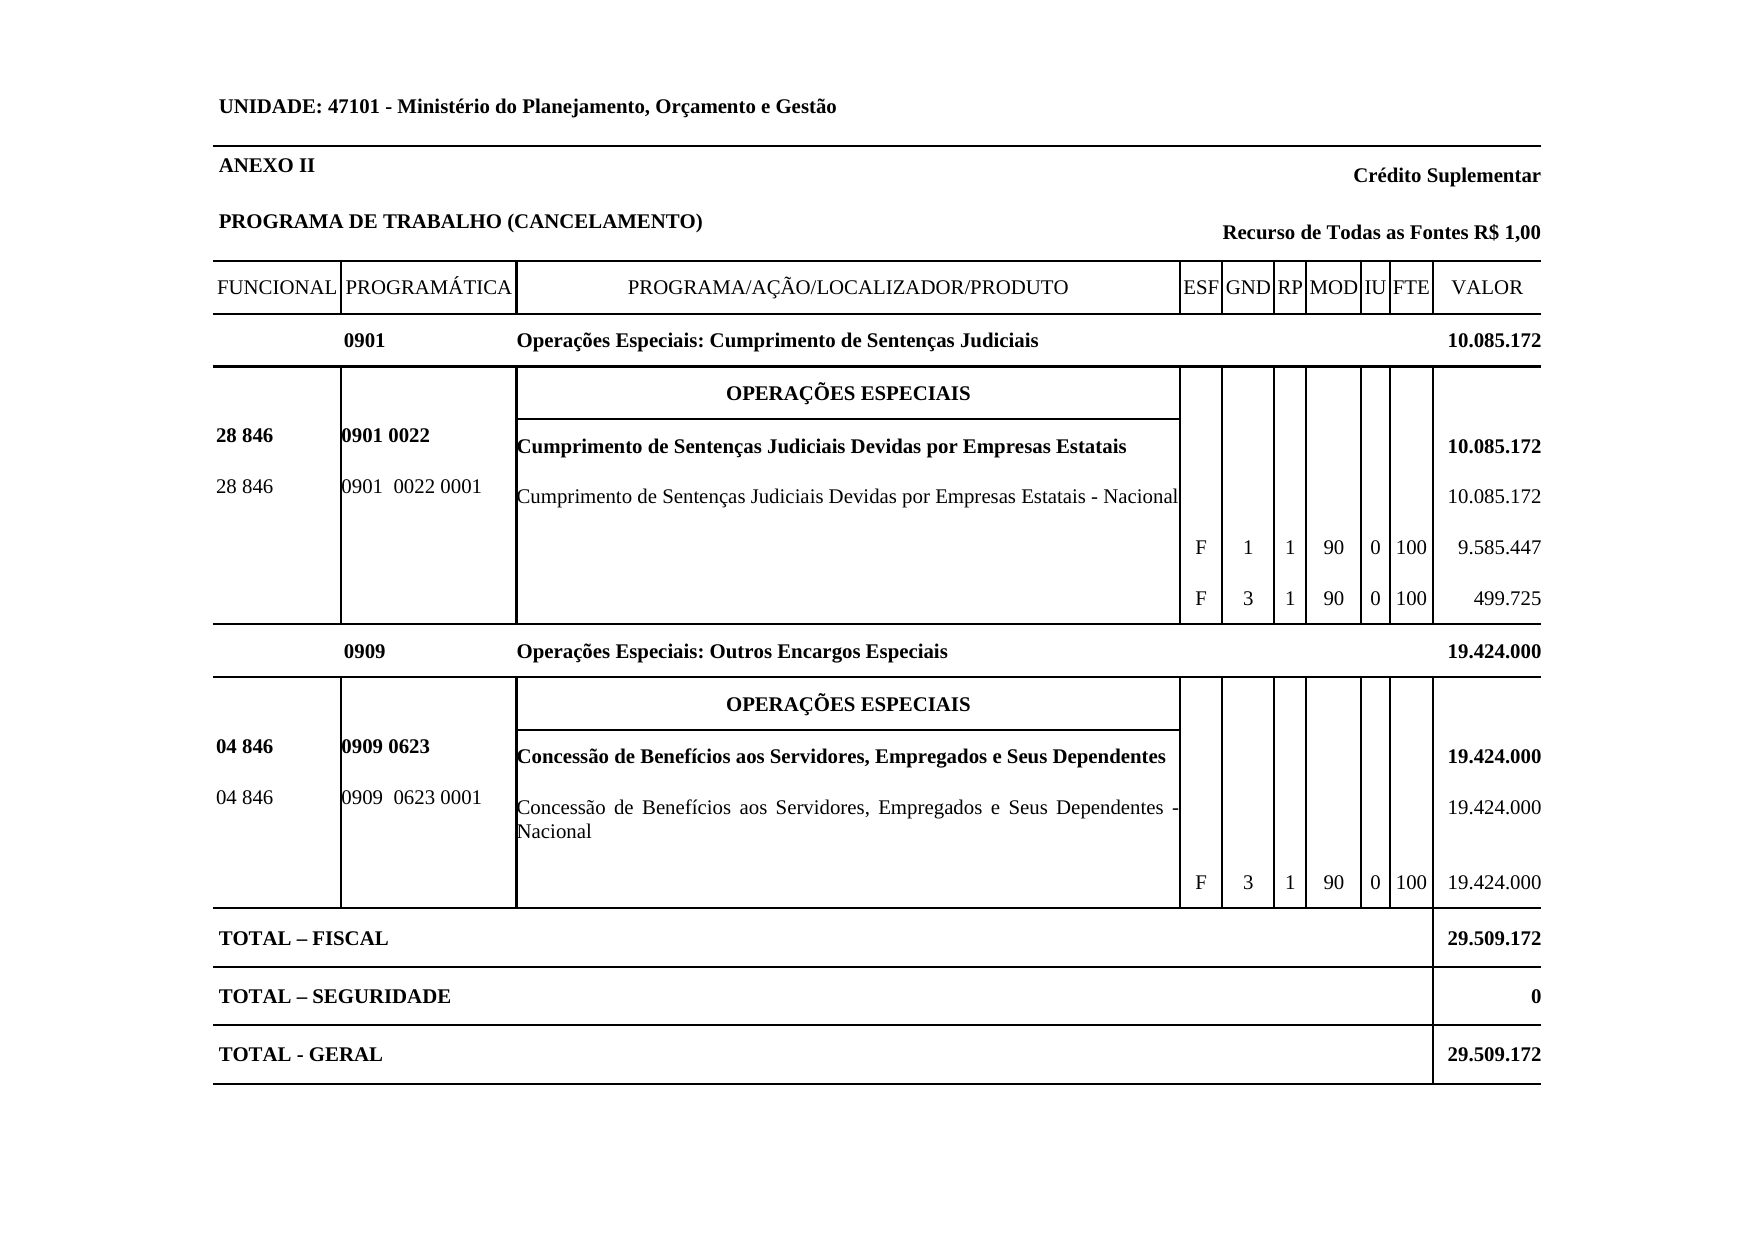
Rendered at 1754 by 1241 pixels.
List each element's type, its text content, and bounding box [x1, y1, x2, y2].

table_cell [1181, 418, 1221, 471]
table_cell [518, 573, 1179, 623]
table_cell IU [1362, 262, 1389, 313]
table_cell 1 [1275, 856, 1305, 907]
table_cell [1362, 368, 1389, 418]
table_cell [1275, 471, 1305, 522]
table_cell [1181, 782, 1221, 856]
table_cell [1275, 418, 1305, 471]
table_cell 0 [1434, 968, 1541, 1024]
table_cell 0909 0623 [342, 729, 515, 782]
table_cell [1181, 368, 1221, 418]
table_cell 9.585.447 [1434, 522, 1541, 572]
table_cell 90 [1307, 856, 1360, 907]
table_cell [342, 368, 515, 418]
table_cell [1391, 368, 1432, 418]
table_cell [1391, 678, 1432, 729]
table_cell 04 846 [213, 782, 340, 856]
table_cell 100 [1391, 856, 1432, 907]
table_cell 1 [1275, 573, 1305, 623]
table_cell [1181, 678, 1221, 729]
table_cell [1180, 89, 1541, 145]
table_cell [1362, 729, 1389, 782]
table_cell TOTAL – SEGURIDADE [213, 968, 1432, 1024]
table_cell Concessão de Benefícios aos Servidores, Empregados e Seus Dependentes - Nacional [518, 782, 1179, 856]
table_cell [342, 573, 515, 623]
table_cell 100 [1391, 522, 1432, 572]
table_cell PROGRAMÁTICA [342, 262, 515, 313]
table_cell 0 [1362, 522, 1389, 572]
table_cell 0909 0623 0001 [342, 782, 515, 856]
table_cell [518, 856, 1179, 907]
table_cell [1362, 678, 1389, 729]
table_cell ESF [1181, 262, 1221, 313]
table_cell [342, 678, 515, 729]
table_cell [1307, 729, 1360, 782]
table_cell [1223, 678, 1273, 729]
table_cell Crédito Suplementar [1180, 147, 1541, 203]
table_cell FTE [1391, 262, 1432, 313]
table_cell Operações Especiais: Outros Encargos Especiais [516, 625, 1433, 676]
table_cell 3 [1223, 573, 1273, 623]
table_cell F [1181, 573, 1221, 623]
table_cell 0901 [213, 315, 516, 365]
table_cell 1 [1223, 522, 1273, 572]
table_cell 499.725 [1434, 573, 1541, 623]
table_cell 100 [1391, 573, 1432, 623]
table_cell 90 [1307, 522, 1360, 572]
table_cell F [1181, 522, 1221, 572]
table_cell MOD [1307, 262, 1360, 313]
table_cell PROGRAMA/AÇÃO/LOCALIZADOR/PRODUTO [518, 262, 1179, 313]
table_cell [1275, 368, 1305, 418]
table_cell 10.085.172 [1433, 315, 1541, 365]
table_cell Operações Especiais: Cumprimento de Sentenças Judiciais [516, 315, 1433, 365]
table_cell 10.085.172 [1434, 471, 1541, 522]
table_cell [1307, 471, 1360, 522]
table_cell [1391, 471, 1432, 522]
table_cell [342, 856, 515, 907]
table_cell [1275, 729, 1305, 782]
table_cell [1307, 418, 1360, 471]
table_cell 04 846 [213, 729, 340, 782]
table_cell 0 [1362, 856, 1389, 907]
table_cell F [1181, 856, 1221, 907]
table_cell 0901 0022 0001 [342, 471, 515, 522]
table_cell 0901 0022 [342, 418, 515, 471]
table_cell Operações Especiais [518, 678, 1179, 729]
table_cell 10.085.172 [1434, 418, 1541, 471]
table_cell Concessão de Benefícios aos Servidores, Empregados e Seus Dependentes [518, 731, 1179, 782]
table_cell GND [1223, 262, 1273, 313]
table_cell [1223, 471, 1273, 522]
table_cell 19.424.000 [1434, 729, 1541, 782]
table_cell [1275, 782, 1305, 856]
table_cell [1434, 368, 1541, 418]
table_cell [1223, 729, 1273, 782]
table_cell 29.509.172 [1434, 1026, 1541, 1082]
table_cell [1223, 368, 1273, 418]
table_cell PROGRAMA DE TRABALHO (CANCELAMENTO) [213, 204, 1180, 260]
table_cell UNIDADE: 47101 - Ministério do Planejamento, Orçamento e Gestão [213, 89, 1180, 145]
table_cell 28 846 [213, 418, 340, 471]
table_cell Cumprimento de Sentenças Judiciais Devidas por Empresas Estatais - Nacional [518, 471, 1179, 522]
table_cell Recurso de Todas as Fontes R$ 1,00 [1180, 204, 1541, 260]
table_cell [1223, 418, 1273, 471]
table_cell [1223, 782, 1273, 856]
table_cell [1362, 782, 1389, 856]
table_cell 19.424.000 [1434, 856, 1541, 907]
table_cell [1275, 678, 1305, 729]
table_cell VALOR [1434, 262, 1541, 313]
table_cell [213, 573, 340, 623]
table_cell [1307, 368, 1360, 418]
table_cell Operações Especiais [518, 368, 1179, 418]
table_cell [213, 368, 340, 418]
table_cell [1391, 418, 1432, 471]
table_cell RP [1275, 262, 1305, 313]
table_cell FUNCIONAL [213, 262, 340, 313]
table_cell 3 [1223, 856, 1273, 907]
table_cell [1391, 782, 1432, 856]
table_cell 28 846 [213, 471, 340, 522]
table_cell 19.424.000 [1434, 782, 1541, 856]
table_cell [1181, 471, 1221, 522]
table_cell [1391, 729, 1432, 782]
table_cell 19.424.000 [1433, 625, 1541, 676]
table_cell 29.509.172 [1434, 909, 1541, 966]
table_cell 0 [1362, 573, 1389, 623]
table_cell [1307, 782, 1360, 856]
table_cell Cumprimento de Sentenças Judiciais Devidas por Empresas Estatais [518, 420, 1179, 471]
table_cell [1307, 678, 1360, 729]
table_cell 90 [1307, 573, 1360, 623]
table_cell [213, 678, 340, 729]
table_cell 1 [1275, 522, 1305, 572]
table_cell ANEXO II [213, 147, 1180, 203]
table_cell 0909 [213, 625, 516, 676]
table_cell [213, 522, 340, 572]
table_cell [518, 522, 1179, 572]
table_cell TOTAL – FISCAL [213, 909, 1432, 966]
table_cell [1181, 729, 1221, 782]
table_cell [1362, 418, 1389, 471]
table_cell [1434, 678, 1541, 729]
table_cell [342, 522, 515, 572]
table_cell TOTAL - GERAL [213, 1026, 1432, 1082]
table_cell [213, 856, 340, 907]
table_cell [1362, 471, 1389, 522]
